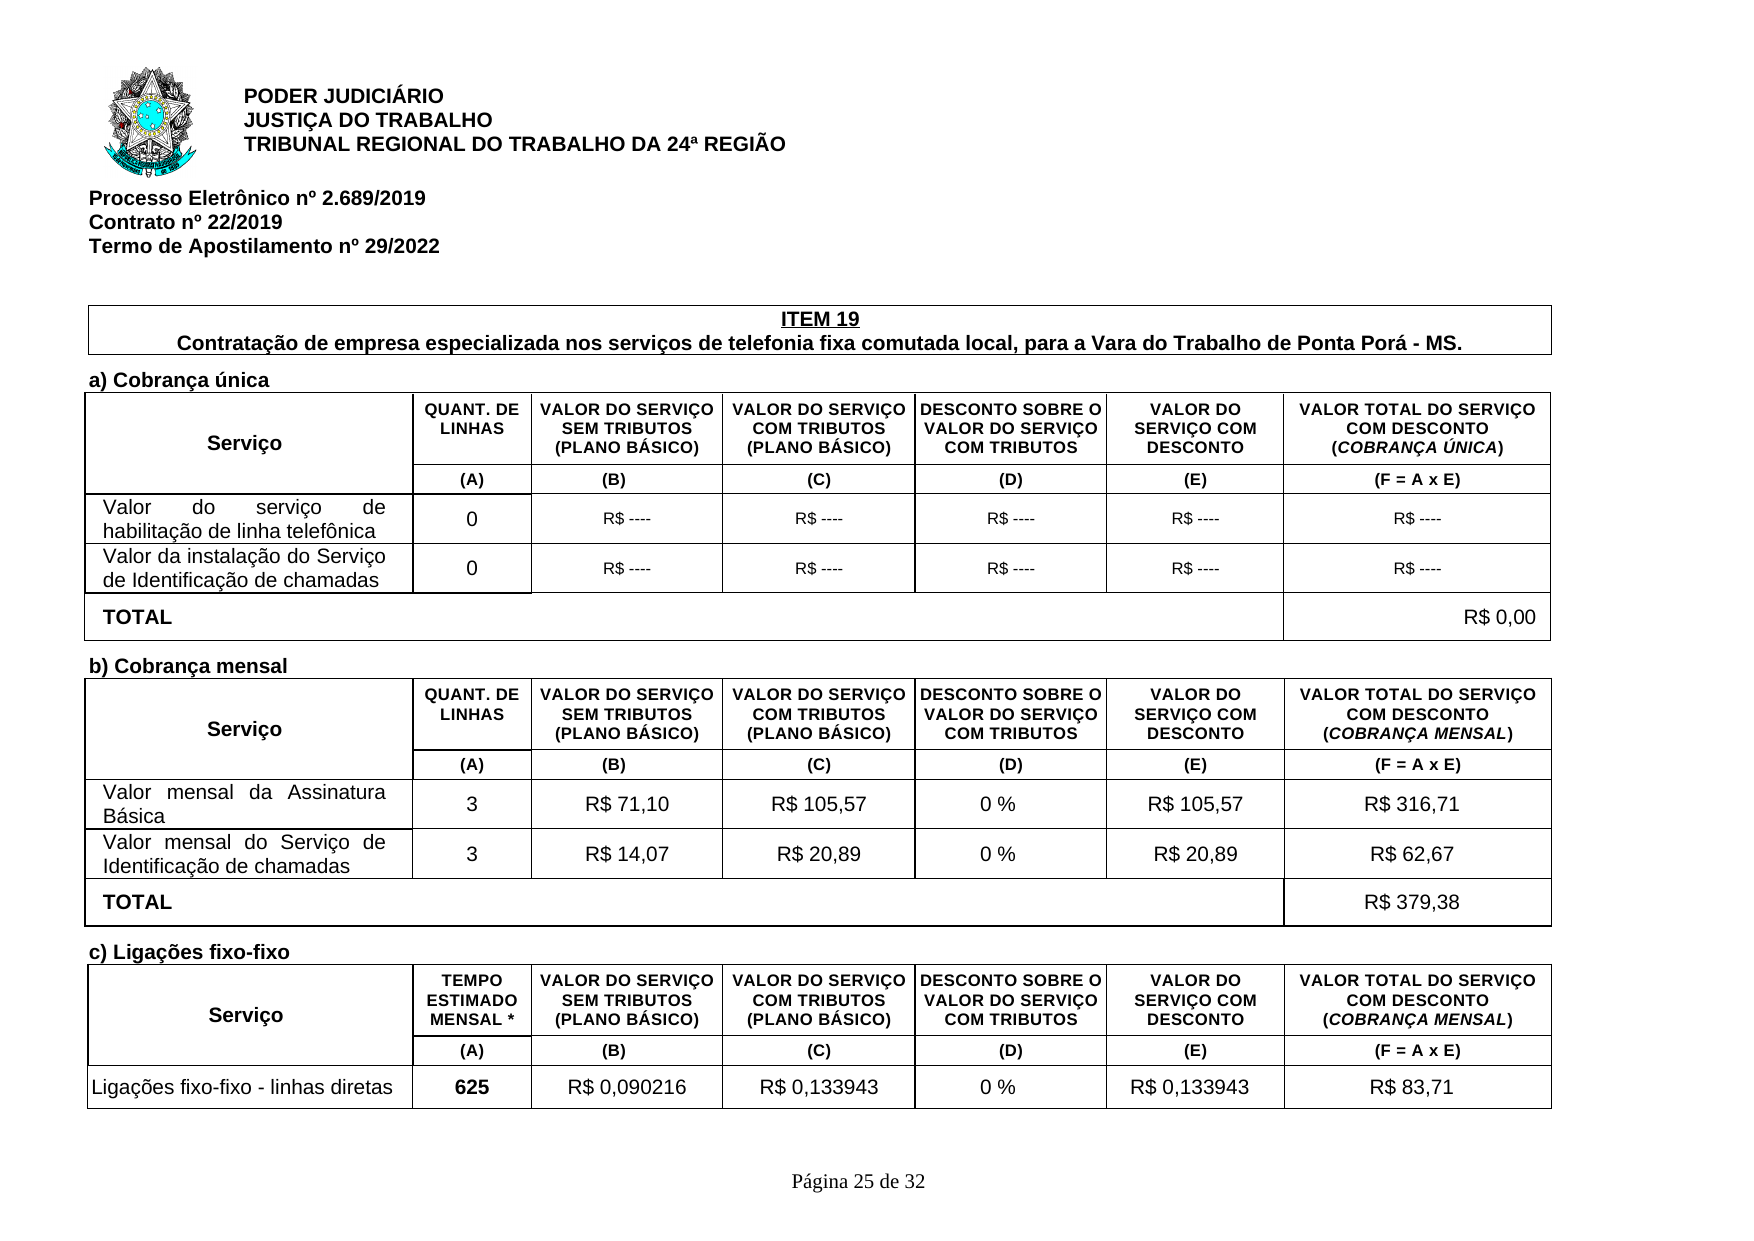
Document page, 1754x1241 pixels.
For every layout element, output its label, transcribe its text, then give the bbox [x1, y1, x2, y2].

table_cell R$ 316,71 [1285, 780, 1551, 828]
table_header VALOR DO SERVIÇO COM DESCONTO [1107, 393, 1283, 463]
table_header DESCONTO SOBRE O VALOR DO SERVIÇO COM TRIBUTOS [916, 393, 1106, 463]
table_cell R$ ---- [1284, 544, 1550, 592]
table_cell 0 [414, 495, 531, 542]
table_header VALOR DO SERVIÇO COM TRIBUTOS (PLANO BÁSICO) [723, 965, 914, 1035]
table_cell R$ 379,38 [1285, 879, 1551, 925]
table_cell Valor da instalação do Serviço de Identificação de chamadas [86, 544, 412, 592]
table_cell (D) [916, 465, 1106, 493]
table_header VALOR DO SERVIÇO COM TRIBUTOS (PLANO BÁSICO) [723, 393, 915, 463]
table_cell Valor mensal da Assinatura Básica [86, 780, 412, 828]
table_cell TOTAL [86, 879, 1283, 925]
table_cell 0 % [916, 780, 1106, 828]
table_cell Valor mensal do Serviço de Identificação de chamadas [86, 830, 412, 877]
table_cell R$ 0,133943 [1107, 1066, 1284, 1108]
table_header Serviço [89, 965, 412, 1064]
table_cell (E) [1107, 465, 1283, 493]
table_cell (B) [532, 465, 722, 493]
table_header VALOR TOTAL DO SERVIÇO COM DESCONTO (COBRANÇA ÚNICA) [1284, 393, 1550, 463]
table_header VALOR TOTAL DO SERVIÇO COM DESCONTO (COBRANÇA MENSAL) [1285, 679, 1551, 749]
table_cell R$ ---- [532, 494, 722, 542]
table_header DESCONTO SOBRE O VALOR DO SERVIÇO COM TRIBUTOS [916, 679, 1106, 749]
table_cell R$ 0,00 [1284, 593, 1550, 640]
table_cell 3 [413, 829, 531, 877]
table_cell R$ 20,89 [723, 829, 914, 877]
table_header Serviço [86, 679, 412, 778]
table_cell (E) [1107, 1036, 1284, 1064]
table_header VALOR DO SERVIÇO SEM TRIBUTOS (PLANO BÁSICO) [532, 679, 722, 749]
table_cell (F = A x E) [1285, 1036, 1551, 1064]
table_cell R$ 0,133943 [723, 1066, 914, 1108]
table_header DESCONTO SOBRE O VALOR DO SERVIÇO COM TRIBUTOS [916, 965, 1106, 1035]
table_cell R$ ---- [916, 544, 1106, 592]
table_header QUANT. DE LINHAS [414, 679, 531, 749]
table_cell Valor do serviço de habilitação de linha telefônica [86, 495, 412, 542]
text c) Ligações fixo-fixo [89, 939, 1754, 963]
table_header ITEM 19 Contratação de empresa especializada nos serviços de telefonia fixa comutada local, para a Vara do Trabalho de Ponta Porá - MS. [89, 306, 1551, 354]
table_header QUANT. DE LINHAS [414, 393, 531, 463]
table_header VALOR TOTAL DO SERVIÇO COM DESCONTO (COBRANÇA MENSAL) [1285, 965, 1551, 1035]
table_cell (D) [916, 1036, 1106, 1064]
table_cell R$ ---- [723, 544, 914, 592]
table_cell (A) [414, 751, 531, 778]
table_cell 3 [413, 780, 531, 828]
table_cell (F = A x E) [1284, 465, 1550, 493]
table_cell R$ ---- [1284, 494, 1550, 542]
table_cell R$ 0,090216 [532, 1066, 722, 1108]
table_cell R$ ---- [1107, 544, 1283, 592]
table_cell R$ 105,57 [1107, 780, 1284, 828]
table_header VALOR DO SERVIÇO COM DESCONTO [1107, 965, 1284, 1035]
text b) Cobrança mensal [89, 653, 1754, 677]
table_cell R$ ---- [723, 494, 914, 542]
table_cell (C) [723, 750, 914, 778]
table_cell (A) [414, 465, 531, 493]
table_header VALOR DO SERVIÇO SEM TRIBUTOS (PLANO BÁSICO) [532, 965, 722, 1035]
table_cell (B) [532, 1036, 722, 1064]
table_cell (C) [723, 1036, 914, 1064]
table_cell R$ 71,10 [532, 780, 722, 828]
table_header VALOR DO SERVIÇO COM DESCONTO [1107, 679, 1284, 749]
table_header Serviço [86, 393, 413, 493]
table_cell (F = A x E) [1285, 750, 1551, 778]
table_cell Ligações fixo-fixo - linhas diretas [88, 1066, 412, 1108]
table_cell R$ ---- [916, 494, 1106, 542]
table_cell (A) [414, 1037, 531, 1064]
table_cell (D) [916, 750, 1106, 778]
table_cell (B) [532, 750, 722, 778]
table_cell 0 [414, 544, 531, 592]
table_header VALOR DO SERVIÇO SEM TRIBUTOS (PLANO BÁSICO) [532, 393, 722, 463]
table_cell (C) [723, 465, 914, 493]
table_cell 625 [413, 1066, 531, 1108]
table_header VALOR DO SERVIÇO COM TRIBUTOS (PLANO BÁSICO) [723, 679, 914, 749]
table_cell 0 % [916, 829, 1106, 877]
text a) Cobrança única [89, 368, 1754, 392]
table_cell R$ 14,07 [532, 829, 722, 877]
table_cell 0 % [916, 1066, 1106, 1108]
table_cell R$ ---- [1107, 494, 1283, 542]
table_cell R$ 83,71 [1285, 1066, 1551, 1108]
table_cell TOTAL [85, 593, 1283, 640]
table_cell R$ 20,89 [1107, 829, 1284, 877]
picture [103, 66, 198, 178]
table_cell R$ ---- [532, 544, 722, 592]
table_cell R$ 62,67 [1285, 829, 1551, 877]
table_cell (E) [1107, 750, 1284, 778]
table_header TEMPO ESTIMADO MENSAL * [414, 965, 531, 1035]
table_cell R$ 105,57 [723, 780, 914, 828]
